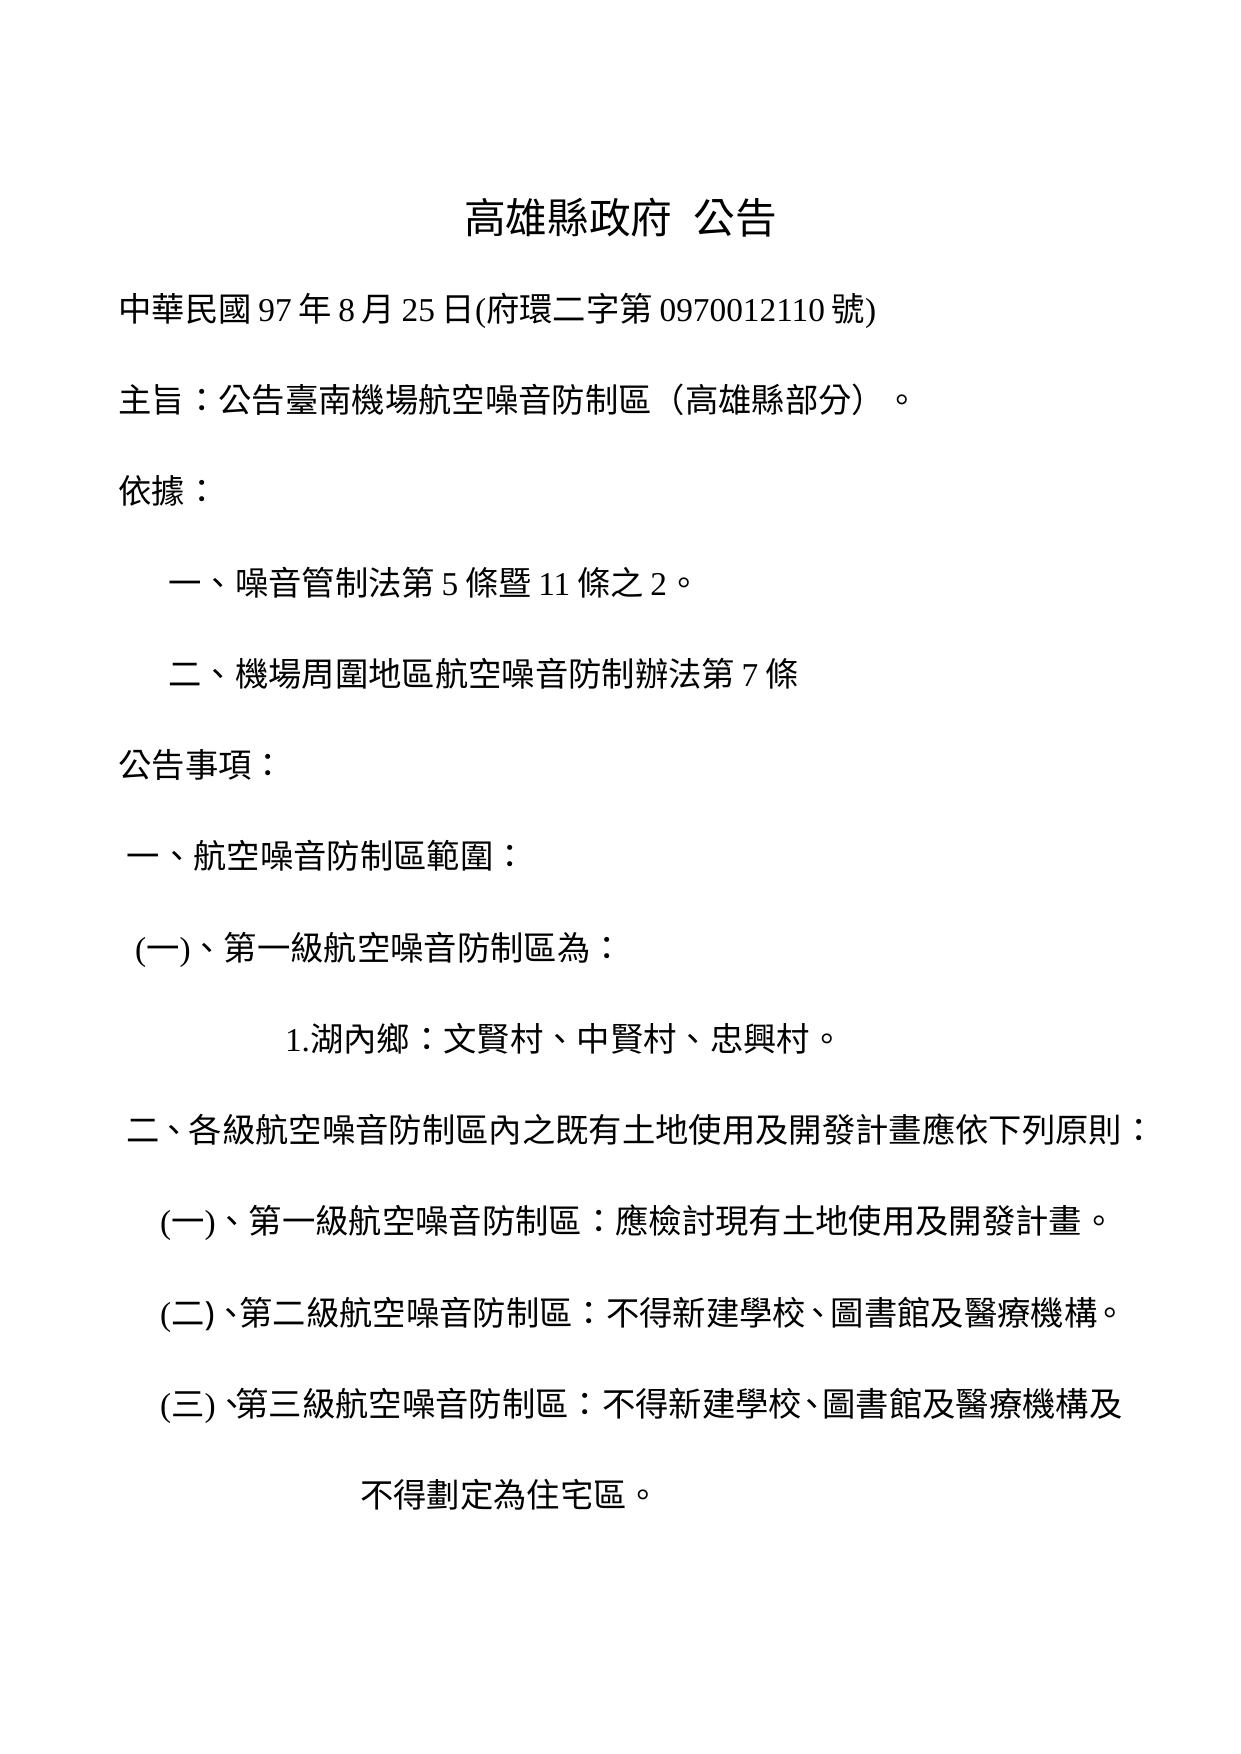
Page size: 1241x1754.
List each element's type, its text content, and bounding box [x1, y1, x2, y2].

text (二)、第二級航空噪音防制區：不得新建學校、圖書館及醫療機構。 [118, 1273, 1122, 1348]
text 主旨：公告臺南機場航空噪音防制區（高雄縣部分）。 [118, 361, 1122, 436]
text 高雄縣政府 公告 [118, 178, 1122, 253]
text (一)、第一級航空噪音防制區為： [118, 908, 1122, 983]
text 二、機場周圍地區航空噪音防制辦法第7條 [118, 634, 1122, 709]
text 不得劃定為住宅區。 [118, 1456, 1122, 1531]
text (三)、第三級航空噪音防制區：不得新建學校、圖書館及醫療機構及 [118, 1364, 1122, 1439]
text 一、噪音管制法第5條暨11條之2。 [118, 543, 1122, 618]
text (一)、第一級航空噪音防制區：應檢討現有土地使用及開發計畫。 [118, 1182, 1122, 1257]
text 二、各級航空噪音防制區內之既有土地使用及開發計畫應依下列原則： [118, 1091, 1122, 1166]
text 一、航空噪音防制區範圍： [118, 817, 1122, 892]
text 1.湖內鄉：文賢村、中賢村、忠興村。 [118, 999, 1122, 1074]
text 中華民國97年8月25日(府環二字第0970012110號) [118, 269, 1122, 344]
text 依據： [118, 452, 1122, 527]
text 公告事項： [118, 726, 1122, 801]
